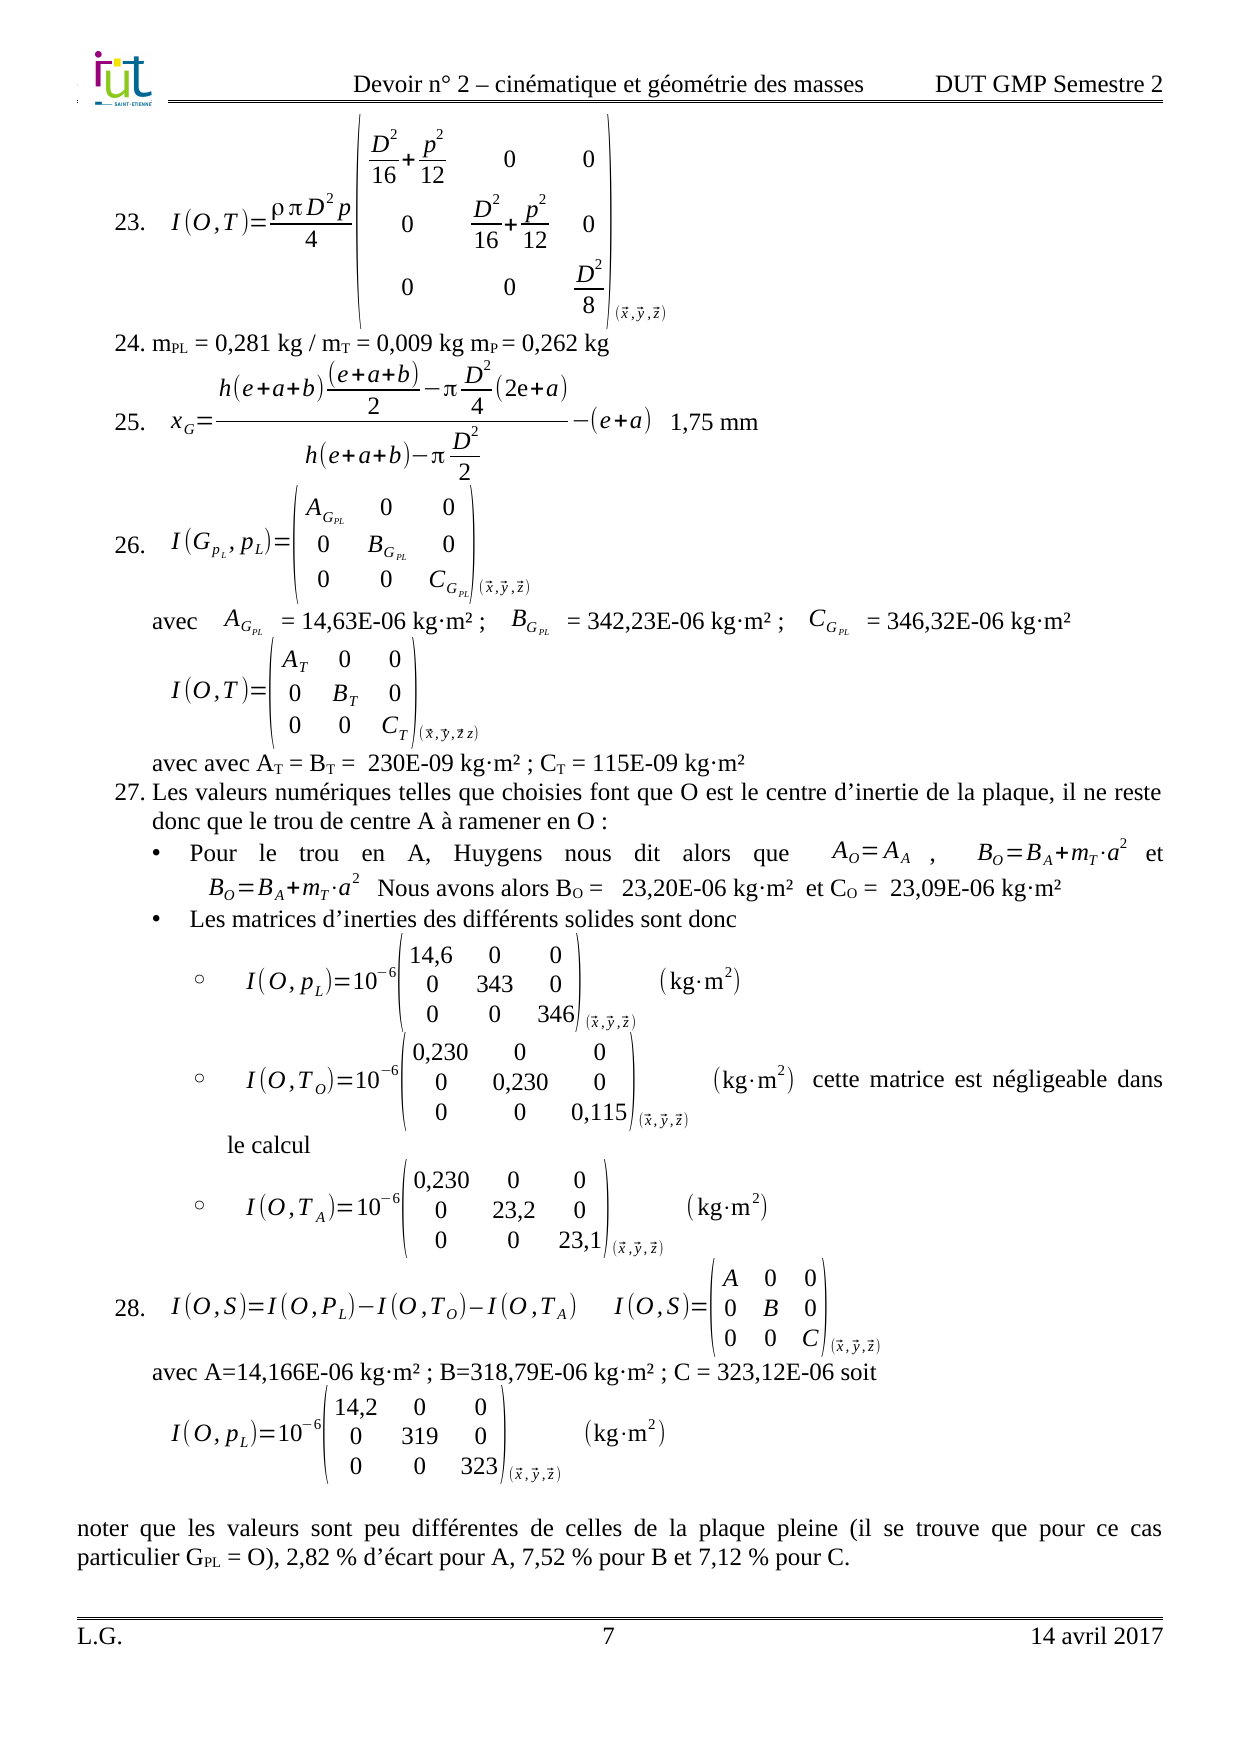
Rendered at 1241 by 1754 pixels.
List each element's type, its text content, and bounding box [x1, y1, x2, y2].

list Les valeurs numériques telles que choisies font que O est le centre d’inertie de la plaque, il ne reste donc que le trou de centre A à ramener en O : [114, 777, 1163, 835]
text noter que les valeurs sont peu différentes de celles de la plaque pleine (il se trouve que pour ce cas particulier GPL = O), 2,82 % d’écart pour A, 7,52 % pour B et 7,12 % pour C. [77, 1513, 1163, 1570]
list 1,75 mm [114, 357, 1163, 486]
list avec = 14,63E-06 kg·m² ; = 342,23E-06 kg·m² ; = 346,32E-06 kg·m² [114, 604, 1163, 637]
list cette matrice est négligeable dans le calcul [189, 1032, 1163, 1159]
list Les matrices d’inerties des différents solides sont donc [152, 904, 1163, 933]
list mPL = 0,281 kg / mT = 0,009 kg mP = 0,262 kg [114, 328, 1163, 357]
list avec A=14,166E-06 kg·m² ; B=318,79E-06 kg·m² ; C = 323,12E-06 soit [114, 1258, 1163, 1385]
picture [95, 51, 152, 106]
list avec avec AT = BT = 230E-09 kg·m² ; CT = 115E-09 kg·m² [114, 748, 1163, 777]
list Pour le trou en A, Huygens nous dit alors que , et Nous avons alors BO = 23,20E-06 kg·m² et CO = 23,09E-06 kg·m² [152, 835, 1163, 904]
